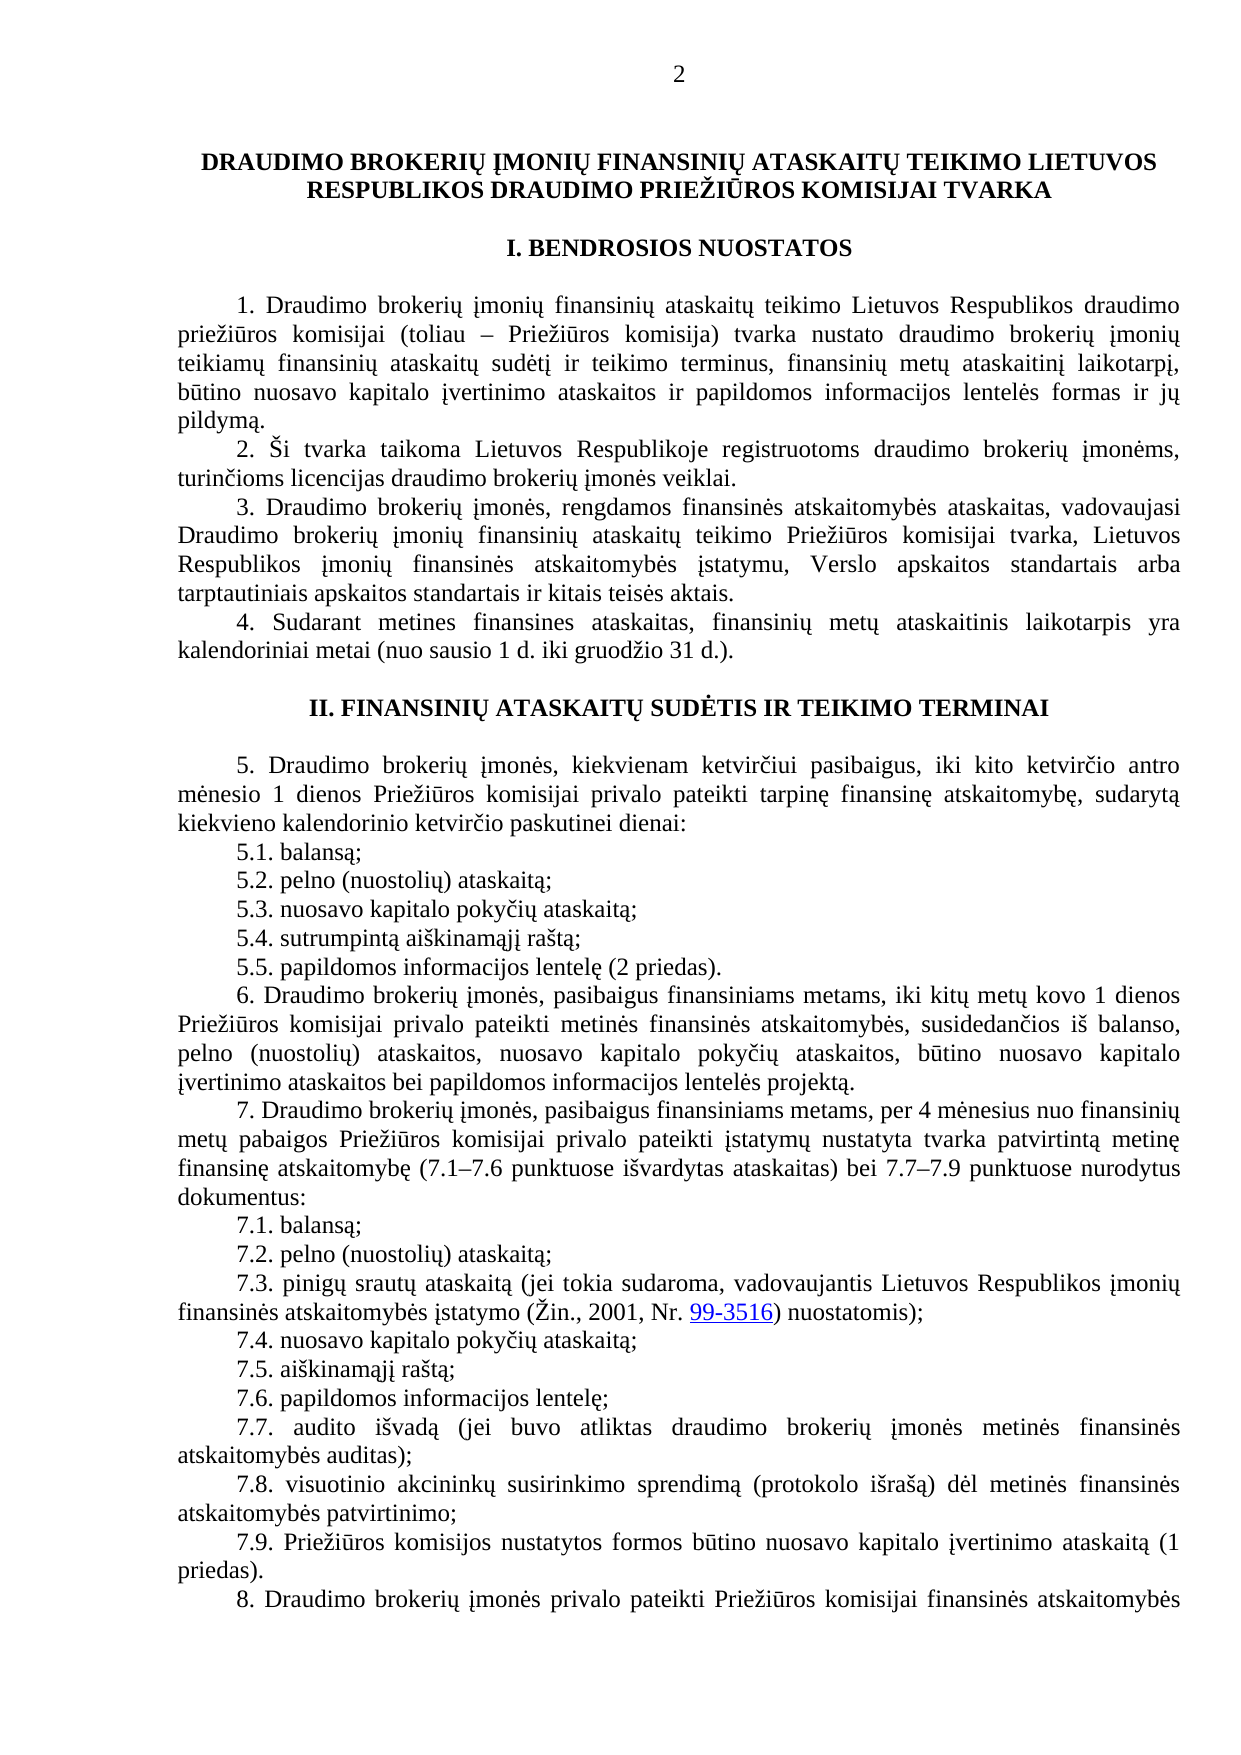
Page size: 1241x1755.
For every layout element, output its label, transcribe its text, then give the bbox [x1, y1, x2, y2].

text 2. Ši tvarka taikoma Lietuvos Respublikoje registruotoms draudimo brokerių įmonėms, turinčioms licencijas draudimo brokerių įmonės veiklai. [177, 434, 1181, 492]
text 3. Draudimo brokerių įmonės, rengdamos finansinės atskaitomybės ataskaitas, vadovaujasi Draudimo brokerių įmonių finansinių ataskaitų teikimo Priežiūros komisijai tvarka, Lietuvos Respublikos įmonių finansinės atskaitomybės įstatymu, Verslo apskaitos standartais arba tarptautiniais apskaitos standartais ir kitais teisės aktais. [177, 492, 1181, 607]
text I. BENDROSIOS NUOSTATOS [177, 233, 1181, 262]
text II. FINANSINIŲ ATASKAITŲ sudėtis ir teikimo terminai [177, 693, 1181, 722]
text 8. Draudimo brokerių įmonės privalo pateikti Priežiūros komisijai finansinės atskaitomybės [177, 1584, 1181, 1613]
text 5.5. papildomos informacijos lentelę (2 priedas). [177, 952, 1181, 981]
text 7. Draudimo brokerių įmonės, pasibaigus finansiniams metams, per 4 mėnesius nuo finansinių metų pabaigos Priežiūros komisijai privalo pateikti įstatymų nustatyta tvarka patvirtintą metinę finansinę atskaitomybę (7.1–7.6 punktuose išvardytas ataskaitas) bei 7.7–7.9 punktuose nurodytus dokumentus: [177, 1096, 1181, 1211]
text 7.2. pelno (nuostolių) ataskaitą; [177, 1239, 1181, 1268]
text 7.6. papildomos informacijos lentelę; [177, 1383, 1181, 1412]
text 4. Sudarant metines finansines ataskaitas, finansinių metų ataskaitinis laikotarpis yra kalendoriniai metai (nuo sausio 1 d. iki gruodžio 31 d.). [177, 607, 1181, 664]
text 7.4. nuosavo kapitalo pokyčių ataskaitą; [177, 1326, 1181, 1354]
text 6. Draudimo brokerių įmonės, pasibaigus finansiniams metams, iki kitų metų kovo 1 dienos Priežiūros komisijai privalo pateikti metinės finansinės atskaitomybės, susidedančios iš balanso, pelno (nuostolių) ataskaitos, nuosavo kapitalo pokyčių ataskaitos, būtino nuosavo kapitalo įvertinimo ataskaitos bei papildomos informacijos lentelės projektą. [177, 981, 1181, 1096]
text 7.9. Priežiūros komisijos nustatytos formos būtino nuosavo kapitalo įvertinimo ataskaitą (1 priedas). [177, 1527, 1181, 1584]
text 7.8. visuotinio akcininkų susirinkimo sprendimą (protokolo išrašą) dėl metinės finansinės atskaitomybės patvirtinimo; [177, 1469, 1181, 1527]
text 5.4. sutrumpintą aiškinamąjį raštą; [177, 923, 1181, 952]
text 7.1. balansą; [177, 1211, 1181, 1239]
text 7.3. pinigų srautų ataskaitą (jei tokia sudaroma, vadovaujantis Lietuvos Respublikos įmonių finansinės atskaitomybės įstatymo (Žin., 2001, Nr. 99-3516) nuostatomis); [177, 1268, 1181, 1326]
text 5.3. nuosavo kapitalo pokyčių ataskaitą; [177, 894, 1181, 923]
text 1. Draudimo brokerių įmonių finansinių ataskaitų teikimo Lietuvos Respublikos draudimo priežiūros komisijai (toliau – Priežiūros komisija) tvarka nustato draudimo brokerių įmonių teikiamų finansinių ataskaitų sudėtį ir teikimo terminus, finansinių metų ataskaitinį laikotarpį, būtino nuosavo kapitalo įvertinimo ataskaitos ir papildomos informacijos lentelės formas ir jų pildymą. [177, 291, 1181, 434]
text 7.5. aiškinamąjį raštą; [177, 1354, 1181, 1383]
text 7.7. audito išvadą (jei buvo atliktas draudimo brokerių įmonės metinės finansinės atskaitomybės auditas); [177, 1412, 1181, 1469]
text DRAUDIMO BROKERIŲ ĮMONIŲ FINANSINIŲ ATASKAITŲ TEIKIMO LIETUVOS RESPUBLIKOS DRAUDIMO PRIEŽIŪROS KOMISIJAI TVARKA [177, 147, 1181, 204]
text 5. Draudimo brokerių įmonės, kiekvienam ketvirčiui pasibaigus, iki kito ketvirčio antro mėnesio 1 dienos Priežiūros komisijai privalo pateikti tarpinę finansinę atskaitomybę, sudarytą kiekvieno kalendorinio ketvirčio paskutinei dienai: [177, 751, 1181, 837]
text 5.1. balansą; [177, 837, 1181, 866]
text 5.2. pelno (nuostolių) ataskaitą; [177, 866, 1181, 894]
